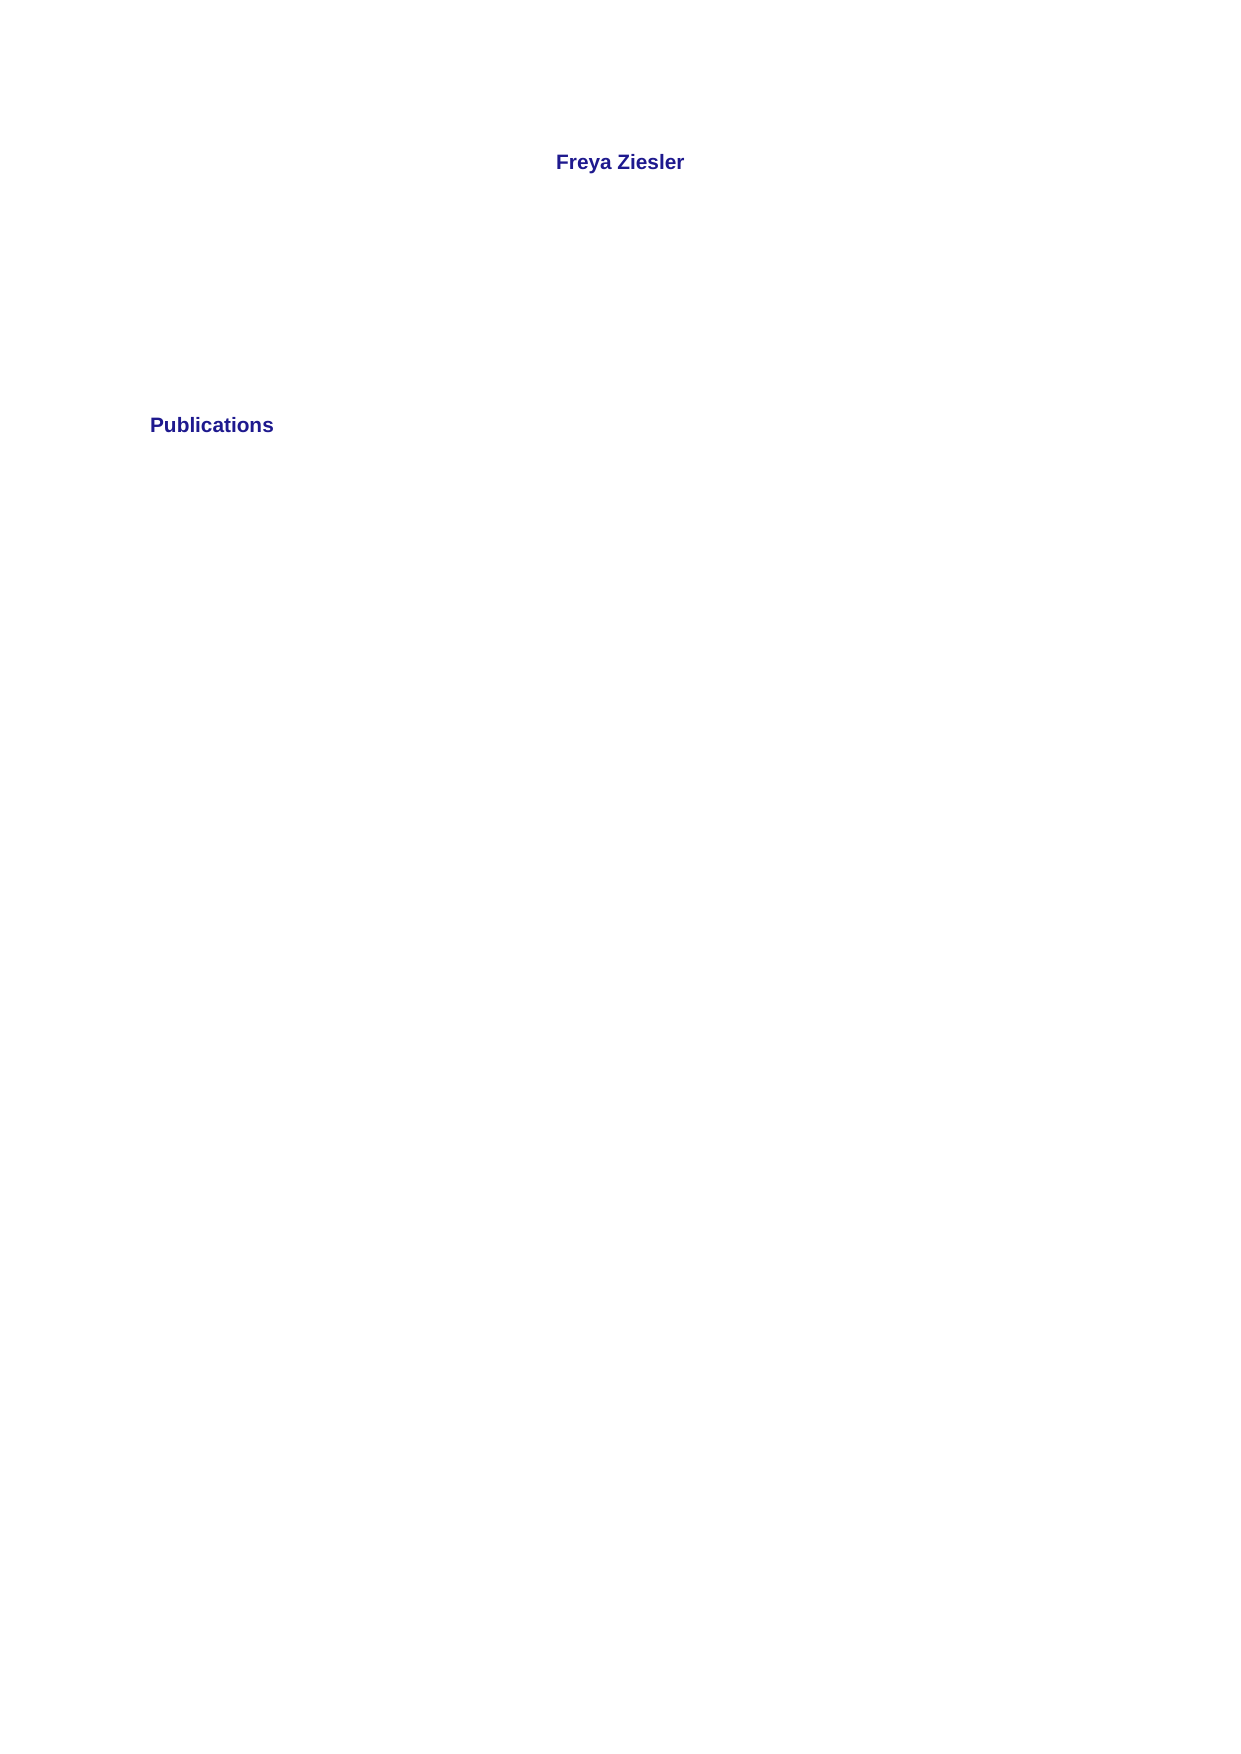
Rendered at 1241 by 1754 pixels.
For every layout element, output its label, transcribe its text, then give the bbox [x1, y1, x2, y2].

subtitle Publications [150, 412, 1090, 436]
subtitle Freya Ziesler [150, 150, 1090, 174]
